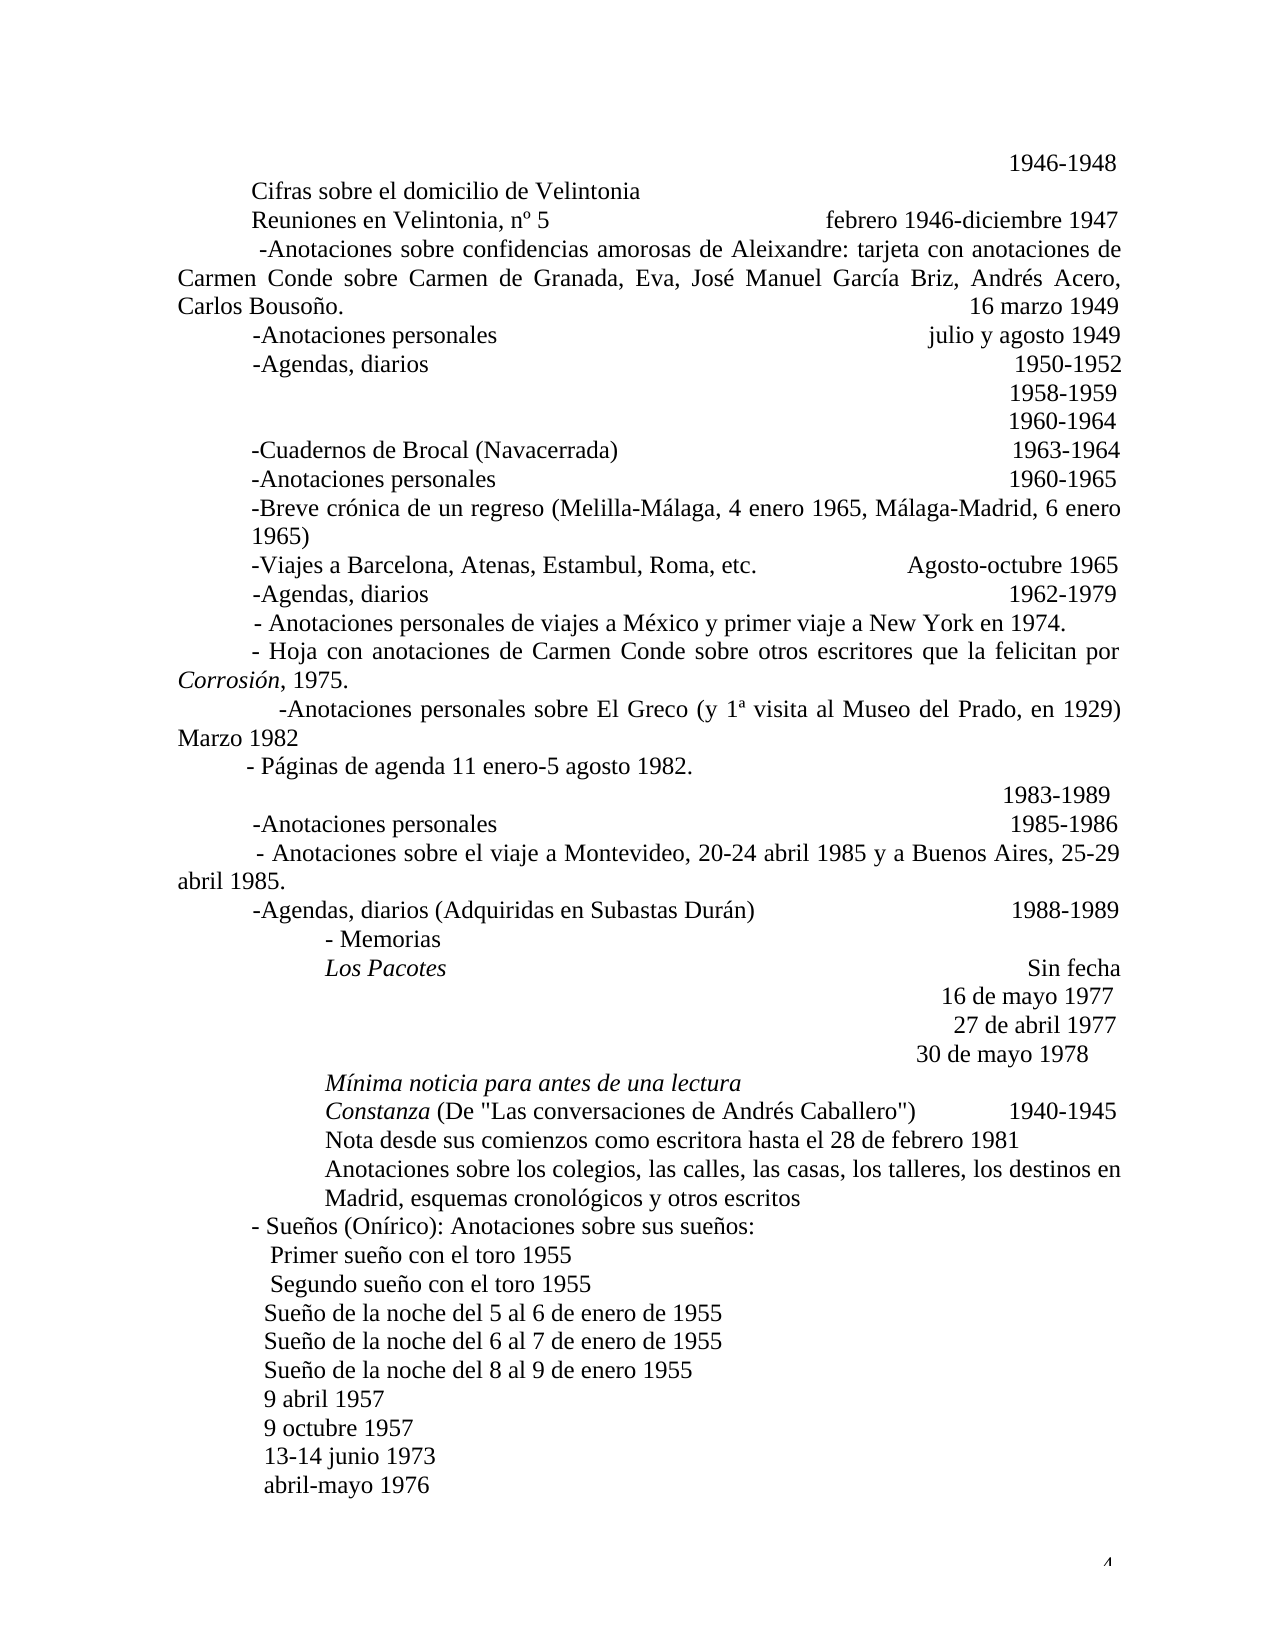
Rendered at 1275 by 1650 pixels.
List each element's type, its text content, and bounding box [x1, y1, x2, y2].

text 9 abril 1957 [251, 1384, 1122, 1413]
text -Cuadernos de Brocal (Navacerrada) 1963-1964 [251, 435, 1122, 464]
text - Hoja con anotaciones de Carmen Conde sobre otros escritores que la felicitan por Corrosión, 1975. [177, 636, 1122, 694]
text - Anotaciones sobre el viaje a Montevideo, 20-24 abril 1985 y a Buenos Aires, 25-29 abril 1985. [177, 838, 1122, 895]
text - Sueños (Onírico): Anotaciones sobre sus sueños: [251, 1211, 1122, 1240]
text Cifras sobre el domicilio de Velintonia [251, 176, 1122, 205]
text Sueño de la noche del 8 al 9 de enero 1955 [251, 1355, 1122, 1384]
text - Memorias [177, 924, 1122, 953]
text Nota desde sus comienzos como escritora hasta el 28 de febrero 1981 [177, 1125, 1122, 1154]
text -Anotaciones personales 1985-1986 [177, 809, 1122, 838]
text -Breve crónica de un regreso (Melilla-Málaga, 4 enero 1965, Málaga-Madrid, 6 enero 1965) [251, 493, 1122, 550]
text 1946-1948 [177, 148, 1122, 176]
text Sueño de la noche del 6 al 7 de enero de 1955 [251, 1326, 1122, 1355]
list - Anotaciones personales de viajes a México y primer viaje a New York en 1974. [177, 608, 1122, 636]
text -Anotaciones personales julio y agosto 1949 [177, 320, 1122, 349]
text abril-mayo 1976 [251, 1470, 1122, 1499]
text - Páginas de agenda 11 enero-5 agosto 1982. [177, 751, 1122, 780]
text Segundo sueño con el toro 1955 [251, 1269, 1122, 1298]
text -Anotaciones personales sobre El Greco (y 1ª visita al Museo del Prado, en 1929) Marzo 1982 [177, 694, 1122, 751]
text 13-14 junio 1973 [251, 1441, 1122, 1470]
text Los Pacotes Sin fecha [177, 953, 1122, 981]
text 9 octubre 1957 [251, 1413, 1122, 1441]
text 27 de abril 1977 [177, 1010, 1122, 1039]
text Primer sueño con el toro 1955 [251, 1240, 1122, 1269]
text Anotaciones sobre los colegios, las calles, las casas, los talleres, los destinos en Madrid, esquemas cronológicos y otros escritos [324, 1154, 1122, 1211]
text Sueño de la noche del 5 al 6 de enero de 1955 [251, 1298, 1122, 1326]
text -Anotaciones sobre confidencias amorosas de Aleixandre: tarjeta con anotaciones de Carmen Conde sobre Carmen de Granada, Eva, José Manuel García Briz, Andrés Acero, Carlos Bousoño. 16 marzo 1949 [177, 234, 1122, 320]
text 16 de mayo 1977 [177, 981, 1122, 1010]
text -Agendas, diarios 1962-1979 [177, 579, 1122, 608]
text Constanza (De "Las conversaciones de Andrés Caballero") 1940-1945 [177, 1096, 1122, 1125]
text Reuniones en Velintonia, nº 5 febrero 1946-diciembre 1947 [251, 205, 1122, 234]
text -Agendas, diarios 1950-1952 1958-1959 [177, 349, 1122, 406]
text -Agendas, diarios (Adquiridas en Subastas Durán) 1988-1989 [177, 895, 1122, 924]
text -Viajes a Barcelona, Atenas, Estambul, Roma, etc. Agosto-octubre 1965 [251, 550, 1122, 579]
text -Anotaciones personales 1960-1965 [251, 464, 1122, 493]
text 1983-1989 [177, 780, 1122, 809]
text Mínima noticia para antes de una lectura [177, 1068, 1122, 1096]
text 30 de mayo 1978 [177, 1039, 1122, 1068]
text 1960-1964 [177, 406, 1122, 435]
